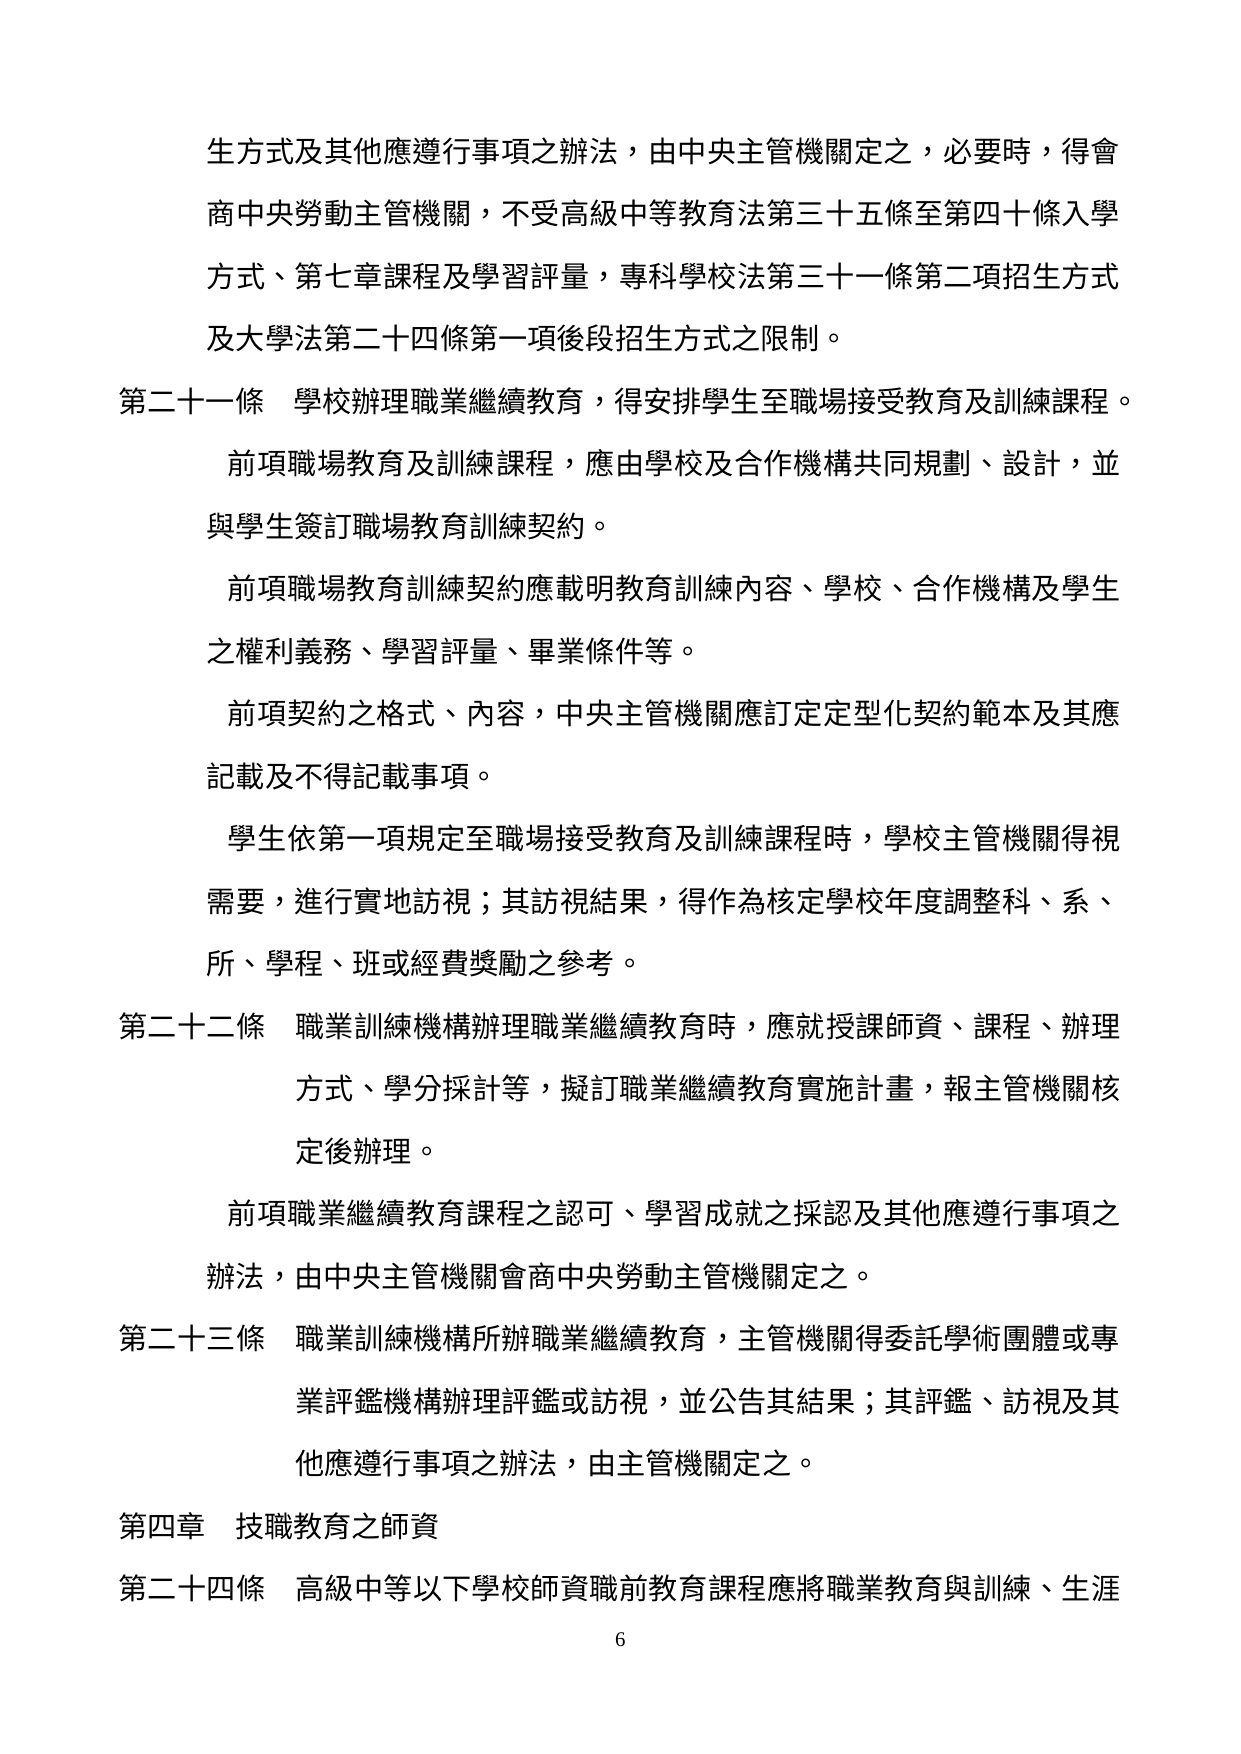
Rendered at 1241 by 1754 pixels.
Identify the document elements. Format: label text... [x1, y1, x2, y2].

text 前項契約之格式、內容，中央主管機關應訂定定型化契約範本及其應記載及不得記載事項。 [118, 670, 1122, 795]
text 第二十三條 職業訓練機構所辦職業繼續教育，主管機關得委託學術團體或專業評鑑機構辦理評鑑或訪視，並公告其結果；其評鑑、訪視及其他應遵行事項之辦法，由主管機關定之。 [118, 1295, 1122, 1483]
text 前項職場教育及訓練課程，應由學校及合作機構共同規劃、設計，並與學生簽訂職場教育訓練契約。 [118, 420, 1122, 545]
text 生方式及其他應遵行事項之辦法，由中央主管機關定之，必要時，得會商中央勞動主管機關，不受高級中等教育法第三十五條至第四十條入學方式、第七章課程及學習評量，專科學校法第三十一條第二項招生方式及大學法第二十四條第一項後段招生方式之限制。 [118, 108, 1122, 358]
text 第二十四條 高級中等以下學校師資職前教育課程應將職業教育與訓練、生涯 [118, 1545, 1122, 1608]
text 第二十一條 學校辦理職業繼續教育，得安排學生至職場接受教育及訓練課程。 [118, 358, 1122, 420]
text 學生依第一項規定至職場接受教育及訓練課程時，學校主管機關得視需要，進行實地訪視；其訪視結果，得作為核定學校年度調整科、系、所、學程、班或經費獎勵之參考。 [118, 795, 1122, 983]
text 第四章 技職教育之師資 [118, 1483, 1122, 1545]
text 前項職業繼續教育課程之認可、學習成就之採認及其他應遵行事項之辦法，由中央主管機關會商中央勞動主管機關定之。 [118, 1170, 1122, 1295]
text 第二十二條 職業訓練機構辦理職業繼續教育時，應就授課師資、課程、辦理方式、學分採計等，擬訂職業繼續教育實施計畫，報主管機關核定後辦理。 [118, 983, 1122, 1170]
text 前項職場教育訓練契約應載明教育訓練內容、學校、合作機構及學生之權利義務、學習評量、畢業條件等。 [118, 545, 1122, 670]
